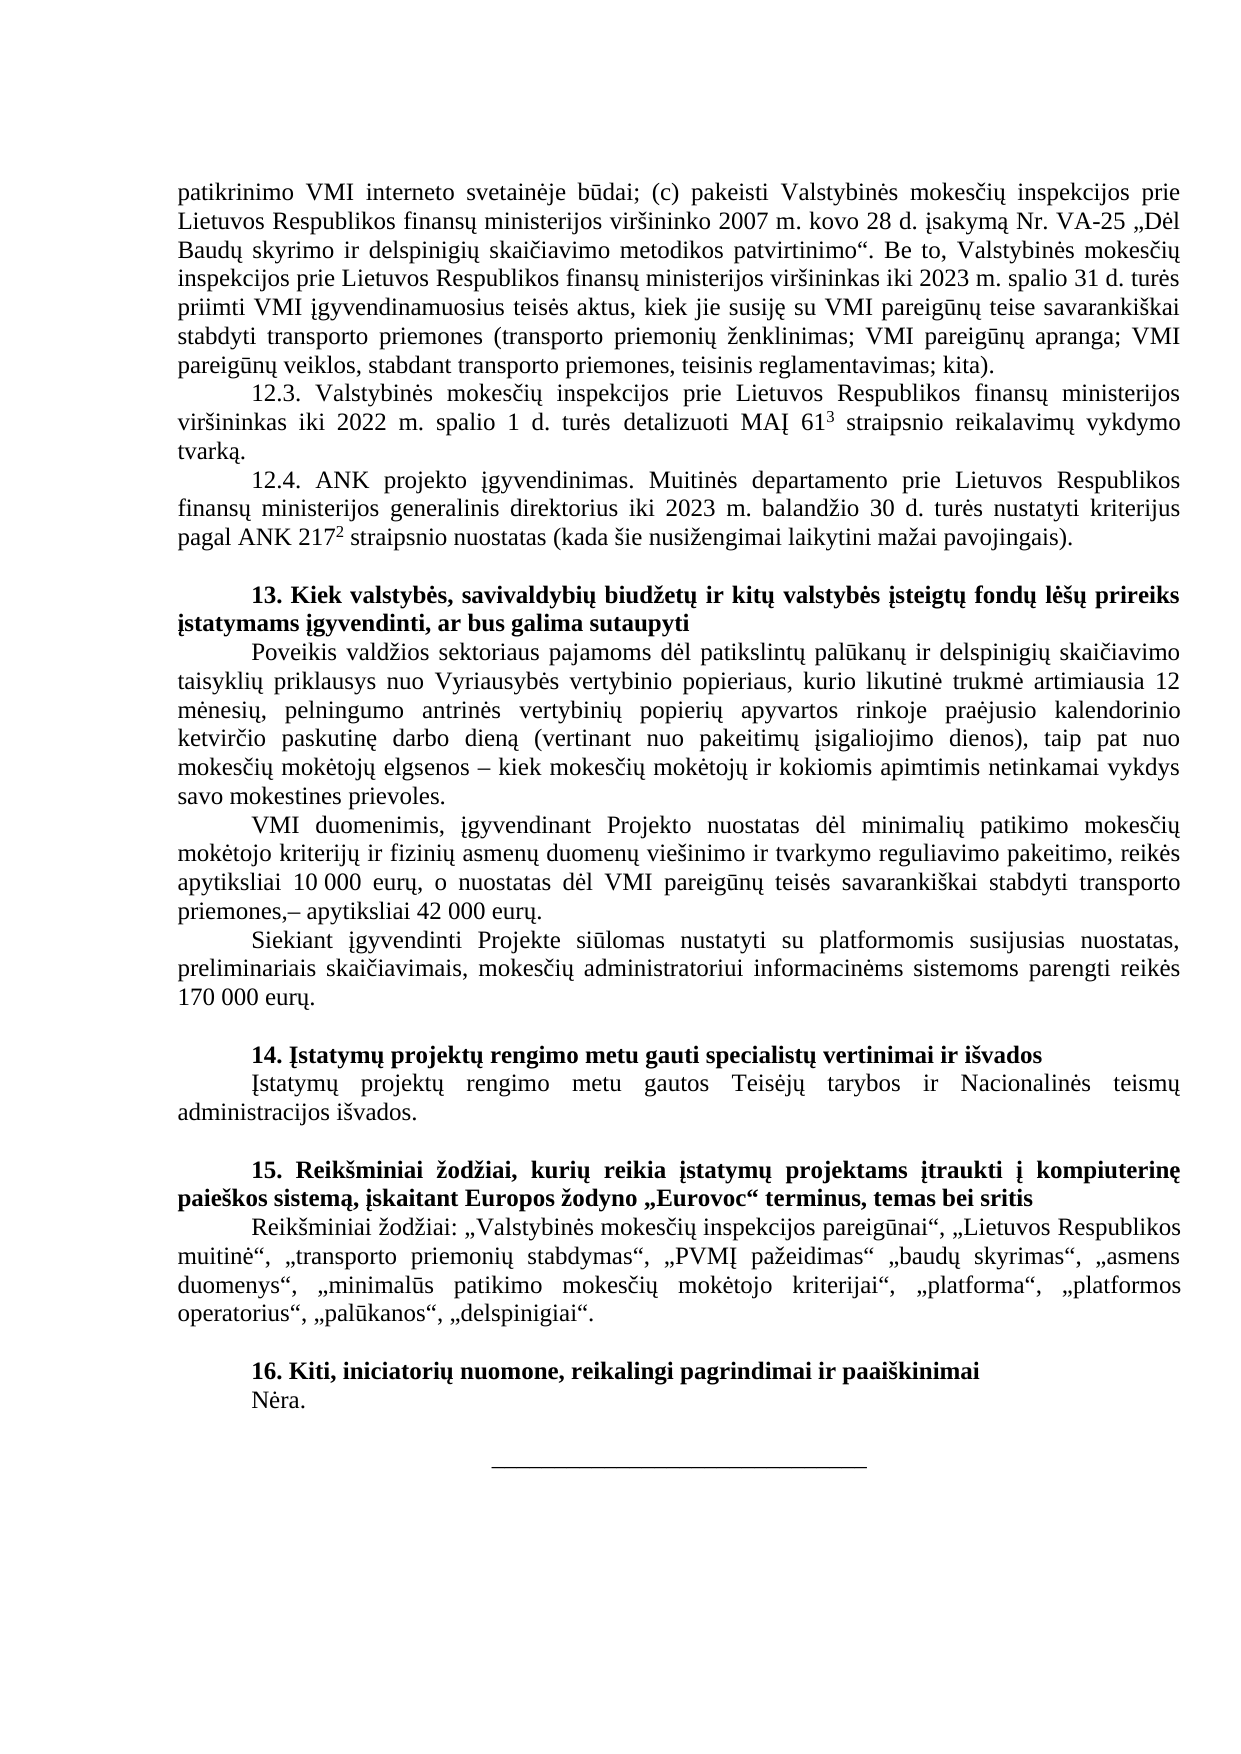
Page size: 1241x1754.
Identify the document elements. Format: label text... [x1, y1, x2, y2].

text Įstatymų projektų rengimo metu gautos Teisėjų tarybos ir Nacionalinės teismų administracijos išvados. [177, 1068, 1181, 1126]
text Siekiant įgyvendinti Projekte siūlomas nustatyti su platformomis susijusias nuostatas, preliminariais skaičiavimais, mokesčių administratoriui informacinėms sistemoms parengti reikės 170 000 eurų. [177, 925, 1181, 1011]
text 15. Reikšminiai žodžiai, kurių reikia įstatymų projektams įtraukti į kompiuterinę paieškos sistemą, įskaitant Europos žodyno „Eurovoc“ terminus, temas bei sritis [177, 1155, 1181, 1212]
text 16. Kiti, iniciatorių nuomone, reikalingi pagrindimai ir paaiškinimai [177, 1356, 1181, 1385]
text 12.3. Valstybinės mokesčių inspekcijos prie Lietuvos Respublikos finansų ministerijos viršininkas iki 2022 m. spalio 1 d. turės detalizuoti MAĮ 613 straipsnio reikalavimų vykdymo tvarką. [177, 378, 1181, 465]
text 14. Įstatymų projektų rengimo metu gauti specialistų vertinimai ir išvados [177, 1040, 1181, 1068]
text VMI duomenimis, įgyvendinant Projekto nuostatas dėl minimalių patikimo mokesčių mokėtojo kriterijų ir fizinių asmenų duomenų viešinimo ir tvarkymo reguliavimo pakeitimo, reikės apytiksliai 10 000 eurų, o nuostatas dėl VMI pareigūnų teisės savarankiškai stabdyti transporto priemones,– apytiksliai 42 000 eurų. [177, 810, 1181, 925]
text Poveikis valdžios sektoriaus pajamoms dėl patikslintų palūkanų ir delspinigių skaičiavimo taisyklių priklausys nuo Vyriausybės vertybinio popieriaus, kurio likutinė trukmė artimiausia 12 mėnesių, pelningumo antrinės vertybinių popierių apyvartos rinkoje praėjusio kalendorinio ketvirčio paskutinę darbo dieną (vertinant nuo pakeitimų įsigaliojimo dienos), taip pat nuo mokesčių mokėtojų elgsenos – kiek mokesčių mokėtojų ir kokiomis apimtimis netinkamai vykdys savo mokestines prievoles. [177, 637, 1181, 810]
text ______________________________ [177, 1442, 1181, 1471]
text 12.4. ANK projekto įgyvendinimas. Muitinės departamento prie Lietuvos Respublikos finansų ministerijos generalinis direktorius iki 2023 m. balandžio 30 d. turės nustatyti kriterijus pagal ANK 2172 straipsnio nuostatas (kada šie nusižengimai laikytini mažai pavojingais). [177, 465, 1181, 551]
text Nėra. [177, 1385, 1181, 1413]
text patikrinimo VMI interneto svetainėje būdai; (c) pakeisti Valstybinės mokesčių inspekcijos prie Lietuvos Respublikos finansų ministerijos viršininko 2007 m. kovo 28 d. įsakymą Nr. VA-25 „Dėl Baudų skyrimo ir delspinigių skaičiavimo metodikos patvirtinimo“. Be to, Valstybinės mokesčių inspekcijos prie Lietuvos Respublikos finansų ministerijos viršininkas iki 2023 m. spalio 31 d. turės priimti VMI įgyvendinamuosius teisės aktus, kiek jie susiję su VMI pareigūnų teise savarankiškai stabdyti transporto priemones (transporto priemonių ženklinimas; VMI pareigūnų apranga; VMI pareigūnų veiklos, stabdant transporto priemones, teisinis reglamentavimas; kita). [177, 177, 1181, 378]
text 13. Kiek valstybės, savivaldybių biudžetų ir kitų valstybės įsteigtų fondų lėšų prireiks įstatymams įgyvendinti, ar bus galima sutaupyti [177, 580, 1181, 637]
text Reikšminiai žodžiai: „Valstybinės mokesčių inspekcijos pareigūnai“, „Lietuvos Respublikos muitinė“, „transporto priemonių stabdymas“, „PVMĮ pažeidimas“ „baudų skyrimas“, „asmens duomenys“, „minimalūs patikimo mokesčių mokėtojo kriterijai“, „platforma“, „platformos operatorius“, „palūkanos“, „delspinigiai“. [177, 1212, 1181, 1327]
